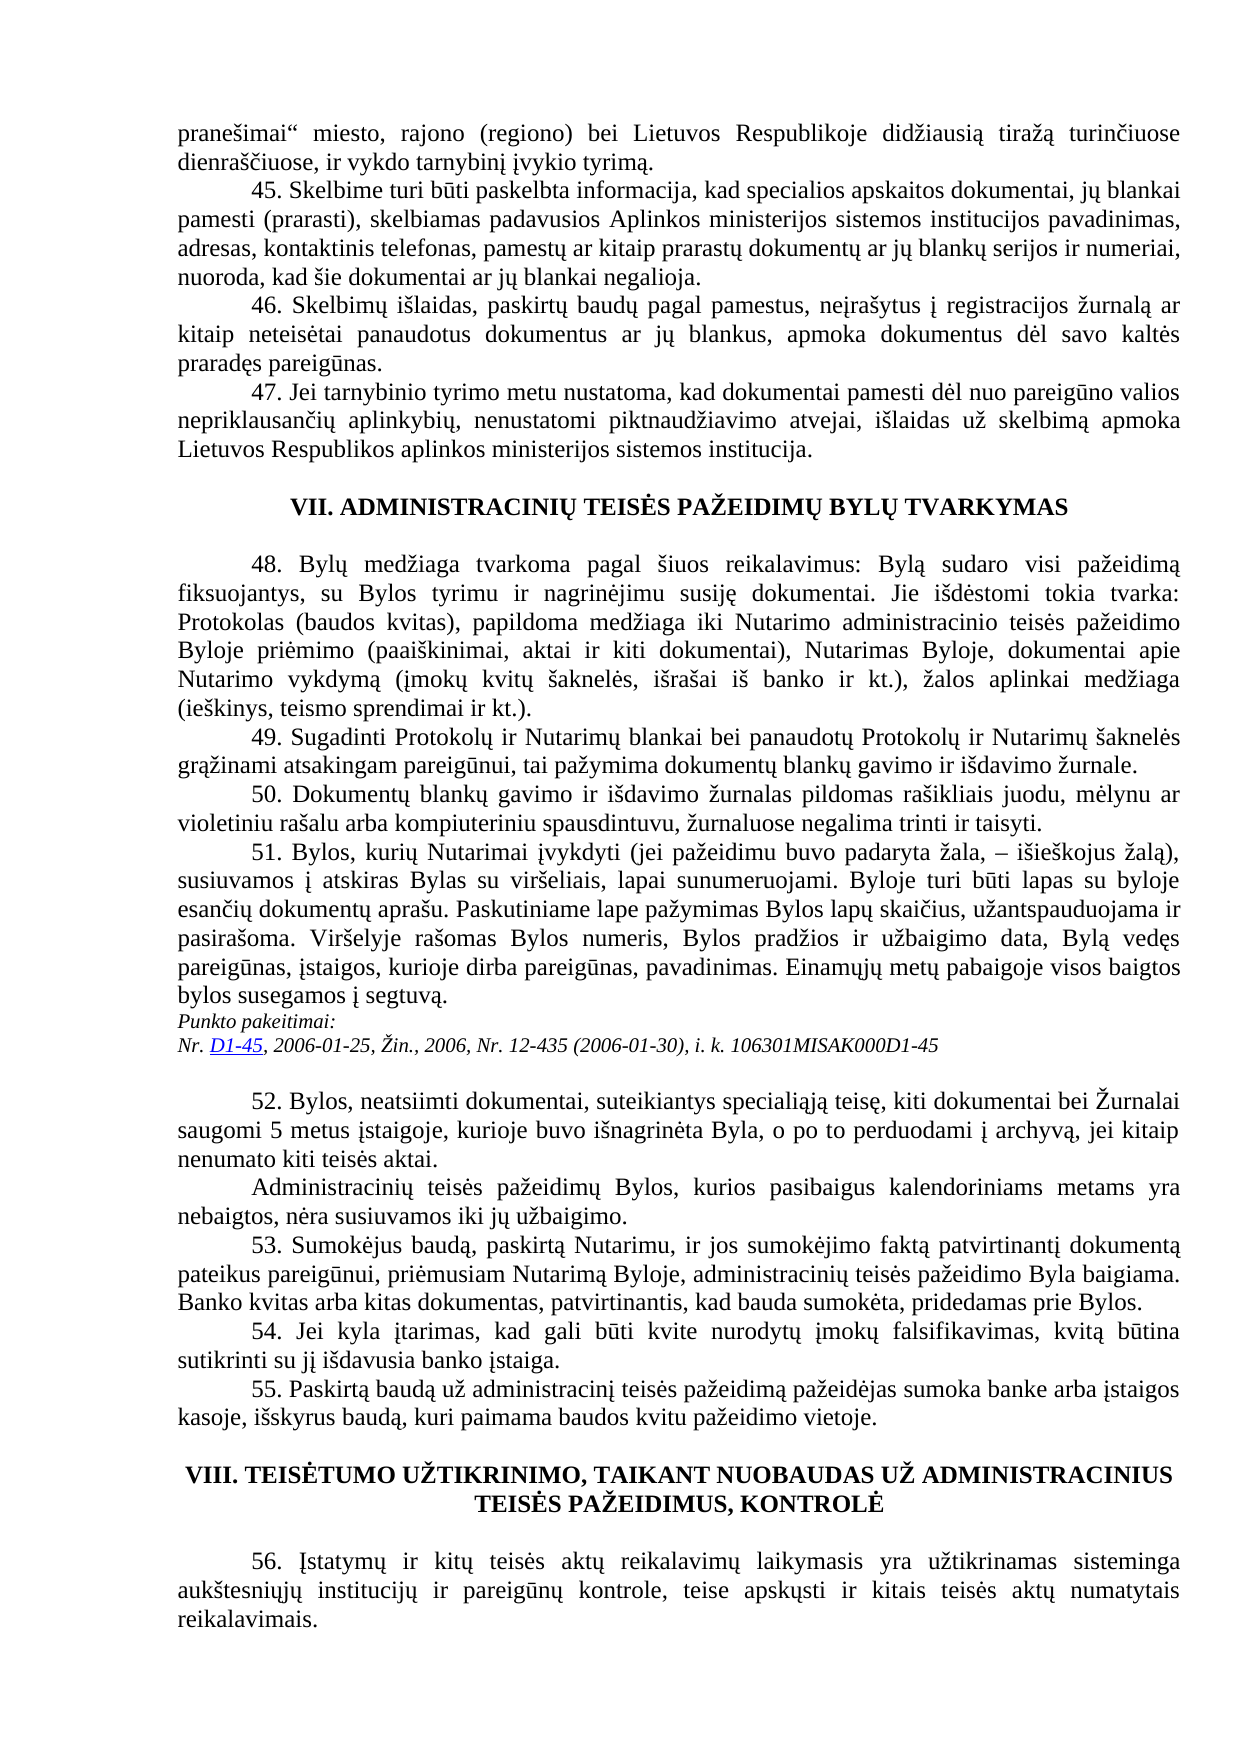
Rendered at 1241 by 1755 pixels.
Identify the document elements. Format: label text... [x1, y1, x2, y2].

text VIII. TEISĖTUMO UŽTIKRINIMO, TAIKANT NUOBAUDAS UŽ ADMINISTRACINIUS TEISĖS PAŽEIDIMUS, KONTROLĖ [177, 1460, 1181, 1517]
text 51. Bylos, kurių Nutarimai įvykdyti (jei pažeidimu buvo padaryta žala, – išieškojus žalą), susiuvamos į atskiras Bylas su viršeliais, lapai sunumeruojami. Byloje turi būti lapas su byloje esančių dokumentų aprašu. Paskutiniame lape pažymimas Bylos lapų skaičius, užantspauduojama ir pasirašoma. Viršelyje rašomas Bylos numeris, Bylos pradžios ir užbaigimo data, Bylą vedęs pareigūnas, įstaigos, kurioje dirba pareigūnas, pavadinimas. Einamųjų metų pabaigoje visos baigtos bylos susegamos į segtuvą. [177, 837, 1181, 1009]
text Nr. D1-45, 2006-01-25, Žin., 2006, Nr. 12-435 (2006-01-30), i. k. 106301MISAK000D1-45 [177, 1033, 1181, 1057]
text 47. Jei tarnybinio tyrimo metu nustatoma, kad dokumentai pamesti dėl nuo pareigūno valios nepriklausančių aplinkybių, nenustatomi piktnaudžiavimo atvejai, išlaidas už skelbimą apmoka Lietuvos Respublikos aplinkos ministerijos sistemos institucija. [177, 377, 1181, 463]
text 52. Bylos, neatsiimti dokumentai, suteikiantys specialiąją teisę, kiti dokumentai bei Žurnalai saugomi 5 metus įstaigoje, kurioje buvo išnagrinėta Byla, o po to perduodami į archyvą, jei kitaip nenumato kiti teisės aktai. [177, 1086, 1181, 1172]
text 45. Skelbime turi būti paskelbta informacija, kad specialios apskaitos dokumentai, jų blankai pamesti (prarasti), skelbiamas padavusios Aplinkos ministerijos sistemos institucijos pavadinimas, adresas, kontaktinis telefonas, pamestų ar kitaip prarastų dokumentų ar jų blankų serijos ir numeriai, nuoroda, kad šie dokumentai ar jų blankai negalioja. [177, 176, 1181, 291]
text 46. Skelbimų išlaidas, paskirtų baudų pagal pamestus, neįrašytus į registracijos žurnalą ar kitaip neteisėtai panaudotus dokumentus ar jų blankus, apmoka dokumentus dėl savo kaltės praradęs pareigūnas. [177, 291, 1181, 377]
text 48. Bylų medžiaga tvarkoma pagal šiuos reikalavimus: Bylą sudaro visi pažeidimą fiksuojantys, su Bylos tyrimu ir nagrinėjimu susiję dokumentai. Jie išdėstomi tokia tvarka: Protokolas (baudos kvitas), papildoma medžiaga iki Nutarimo administracinio teisės pažeidimo Byloje priėmimo (paaiškinimai, aktai ir kiti dokumentai), Nutarimas Byloje, dokumentai apie Nutarimo vykdymą (įmokų kvitų šaknelės, išrašai iš banko ir kt.), žalos aplinkai medžiaga (ieškinys, teismo sprendimai ir kt.). [177, 549, 1181, 722]
text Administracinių teisės pažeidimų Bylos, kurios pasibaigus kalendoriniams metams yra nebaigtos, nėra susiuvamos iki jų užbaigimo. [177, 1172, 1181, 1230]
text VII. ADMINISTRACINIŲ TEISĖS PAŽEIDIMŲ BYLŲ TVARKYMAS [177, 492, 1181, 521]
text 50. Dokumentų blankų gavimo ir išdavimo žurnalas pildomas rašikliais juodu, mėlynu ar violetiniu rašalu arba kompiuteriniu spausdintuvu, žurnaluose negalima trinti ir taisyti. [177, 779, 1181, 837]
text 49. Sugadinti Protokolų ir Nutarimų blankai bei panaudotų Protokolų ir Nutarimų šaknelės grąžinami atsakingam pareigūnui, tai pažymima dokumentų blankų gavimo ir išdavimo žurnale. [177, 722, 1181, 779]
text 54. Jei kyla įtarimas, kad gali būti kvite nurodytų įmokų falsifikavimas, kvitą būtina sutikrinti su jį išdavusia banko įstaiga. [177, 1316, 1181, 1374]
text Punkto pakeitimai: [177, 1009, 1181, 1033]
text 53. Sumokėjus baudą, paskirtą Nutarimu, ir jos sumokėjimo faktą patvirtinantį dokumentą pateikus pareigūnui, priėmusiam Nutarimą Byloje, administracinių teisės pažeidimo Byla baigiama. Banko kvitas arba kitas dokumentas, patvirtinantis, kad bauda sumokėta, pridedamas prie Bylos. [177, 1230, 1181, 1316]
text pranešimai“ miesto, rajono (regiono) bei Lietuvos Respublikoje didžiausią tiražą turinčiuose dienraščiuose, ir vykdo tarnybinį įvykio tyrimą. [177, 118, 1181, 176]
text 55. Paskirtą baudą už administracinį teisės pažeidimą pažeidėjas sumoka banke arba įstaigos kasoje, išskyrus baudą, kuri paimama baudos kvitu pažeidimo vietoje. [177, 1374, 1181, 1431]
text 56. Įstatymų ir kitų teisės aktų reikalavimų laikymasis yra užtikrinamas sisteminga aukštesniųjų institucijų ir pareigūnų kontrole, teise apskųsti ir kitais teisės aktų numatytais reikalavimais. [177, 1546, 1181, 1632]
